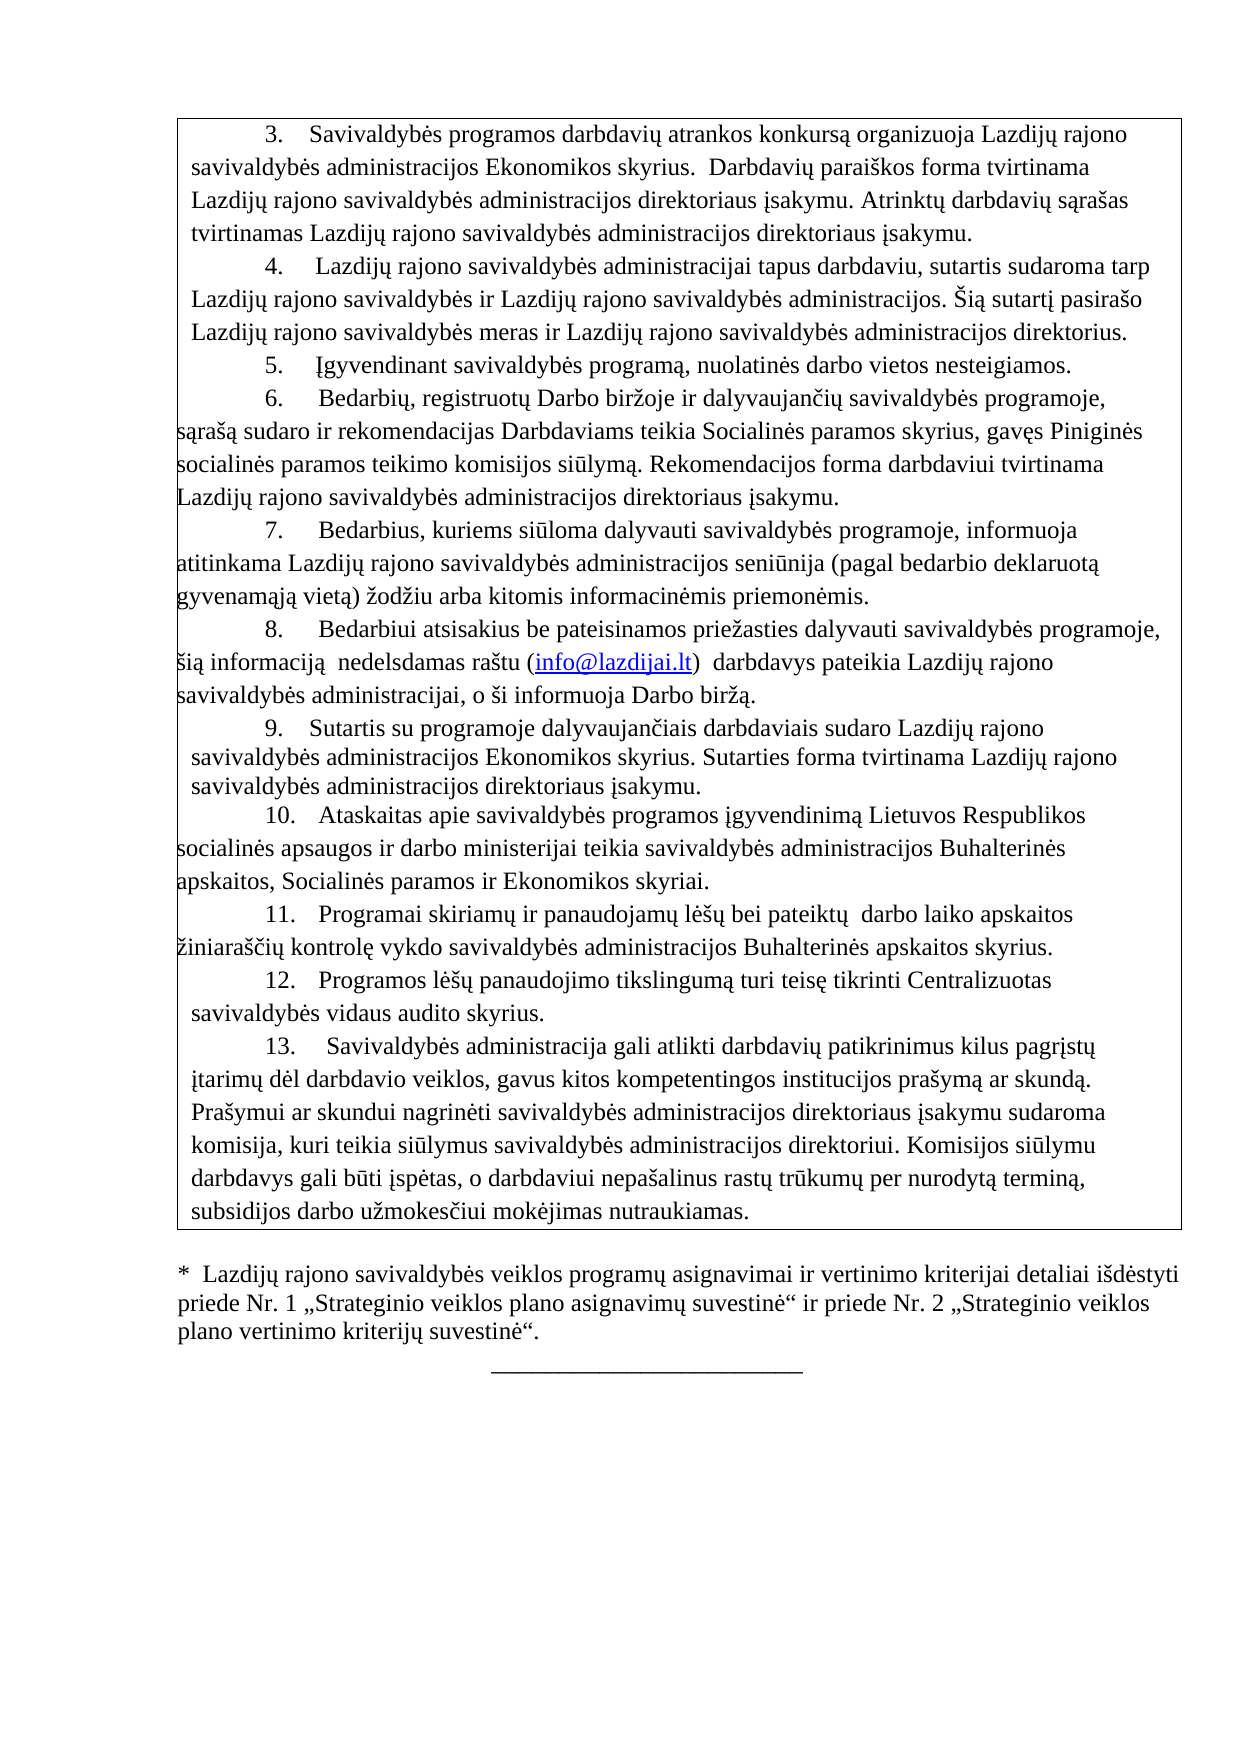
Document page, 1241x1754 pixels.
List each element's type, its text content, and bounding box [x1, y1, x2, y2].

text _______________________ [177, 1345, 1181, 1376]
table_cell 3. Savivaldybės programos darbdavių atrankos konkursą organizuoja Lazdijų rajono savivaldybės administracijos Ekonomikos skyrius. Darbdavių paraiškos forma tvirtinama Lazdijų rajono savivaldybės administracijos direktoriaus įsakymu. Atrinktų darbdavių sąrašas tvirtinamas Lazdijų rajono savivaldybės administracijos direktoriaus įsakymu. 4. Lazdijų rajono savivaldybės administracijai tapus darbdaviu, sutartis sudaroma tarp Lazdijų rajono savivaldybės ir Lazdijų rajono savivaldybės administracijos. Šią sutartį pasirašo Lazdijų rajono savivaldybės meras ir Lazdijų rajono savivaldybės administracijos direktorius. 5. Įgyvendinant savivaldybės programą, nuolatinės darbo vietos nesteigiamos. 6. Bedarbių, registruotų Darbo biržoje ir dalyvaujančių savivaldybės programoje, sąrašą sudaro ir rekomendacijas Darbdaviams teikia Socialinės paramos skyrius, gavęs Piniginės socialinės paramos teikimo komisijos siūlymą. Rekomendacijos forma darbdaviui tvirtinama Lazdijų rajono savivaldybės administracijos direktoriaus įsakymu. 7. Bedarbius, kuriems siūloma dalyvauti savivaldybės programoje, informuoja atitinkama Lazdijų rajono savivaldybės administracijos seniūnija (pagal bedarbio deklaruotą gyvenamąją vietą) žodžiu arba kitomis informacinėmis priemonėmis. 8. Bedarbiui atsisakius be pateisinamos priežasties dalyvauti savivaldybės programoje, šią informaciją nedelsdamas raštu (info@lazdijai.lt) darbdavys pateikia Lazdijų rajono savivaldybės administracijai, o ši informuoja Darbo biržą. 9. Sutartis su programoje dalyvaujančiais darbdaviais sudaro Lazdijų rajono savivaldybės administracijos Ekonomikos skyrius. Sutarties forma tvirtinama Lazdijų rajono savivaldybės administracijos direktoriaus įsakymu. 10. Ataskaitas apie savivaldybės programos įgyvendinimą Lietuvos Respublikos socialinės apsaugos ir darbo ministerijai teikia savivaldybės administracijos Buhalterinės apskaitos, Socialinės paramos ir Ekonomikos skyriai. 11. Programai skiriamų ir panaudojamų lėšų bei pateiktų darbo laiko apskaitos žiniaraščių kontrolę vykdo savivaldybės administracijos Buhalterinės apskaitos skyrius. 12. Programos lėšų panaudojimo tikslingumą turi teisę tikrinti Centralizuotas savivaldybės vidaus audito skyrius. 13. Savivaldybės administracija gali atlikti darbdavių patikrinimus kilus pagrįstų įtarimų dėl darbdavio veiklos, gavus kitos kompetentingos institucijos prašymą ar skundą. Prašymui ar skundui nagrinėti savivaldybės administracijos direktoriaus įsakymu sudaroma komisija, kuri teikia siūlymus savivaldybės administracijos direktoriui. Komisijos siūlymu darbdavys gali būti įspėtas, o darbdaviui nepašalinus rastų trūkumų per nurodytą terminą, subsidijos darbo užmokesčiui mokėjimas nutraukiamas. [178, 119, 1181, 1229]
text * Lazdijų rajono savivaldybės veiklos programų asignavimai ir vertinimo kriterijai detaliai išdėstyti priede Nr. 1 „Strateginio veiklos plano asignavimų suvestinė“ ir priede Nr. 2 „Strateginio veiklos plano vertinimo kriterijų suvestinė“. [177, 1259, 1181, 1345]
